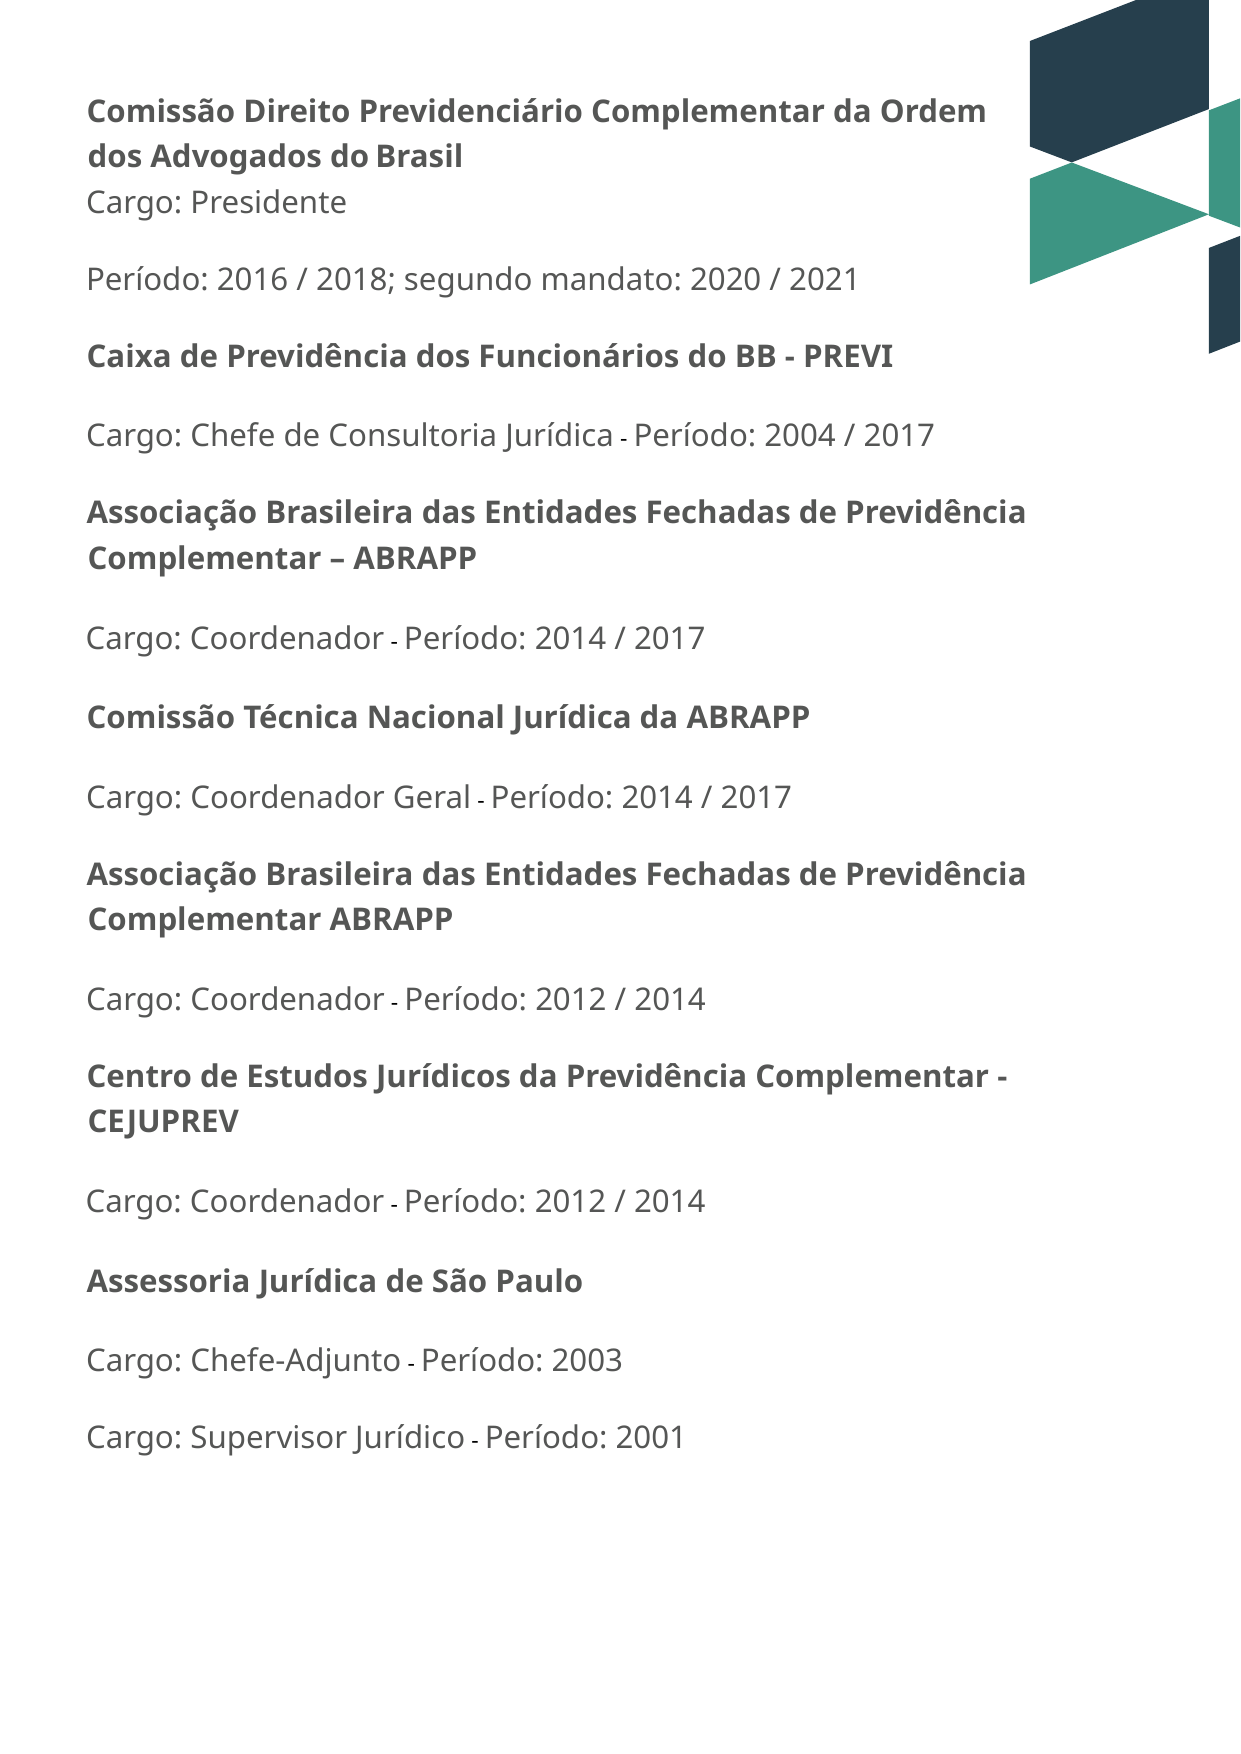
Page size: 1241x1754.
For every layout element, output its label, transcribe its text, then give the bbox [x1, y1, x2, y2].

text Centro de Estudos Jurídicos da Previdência Complementar - CEJUPREV [86, 1054, 1093, 1142]
text Comissão Técnica Nacional Jurídica da ABRAPP [86, 695, 1093, 738]
text Cargo: Coordenador - Período: 2012 / 2014 [86, 977, 1093, 1019]
text Assessoria Jurídica de São Paulo [86, 1258, 1093, 1301]
text Cargo: Chefe-Adjunto - Período: 2003 [86, 1338, 1093, 1381]
text Caixa de Previdência dos Funcionários do BB - PREVI [86, 334, 1093, 376]
text Cargo: Chefe de Consultoria Jurídica - Período: 2004 / 2017 [86, 413, 1093, 456]
text Cargo: Coordenador - Período: 2012 / 2014 [85, 1179, 1093, 1222]
text Cargo: Coordenador Geral - Período: 2014 / 2017 [86, 775, 1093, 817]
text Comissão Direito Previdenciário Complementar da Ordem dos Advogados do Brasil [86, 88, 1070, 177]
text Período: 2016 / 2018; segundo mandato: 2020 / 2021 [86, 257, 1093, 299]
text Associação Brasileira das Entidades Fechadas de Previdência Complementar – ABRAPP [86, 490, 1093, 578]
text Cargo: Supervisor Jurídico - Período: 2001 [86, 1415, 1093, 1458]
text Associação Brasileira das Entidades Fechadas de Previdência Complementar ABRAPP [86, 852, 1093, 940]
text Cargo: Presidente [86, 180, 1029, 222]
text Cargo: Coordenador - Período: 2014 / 2017 [85, 616, 1093, 658]
